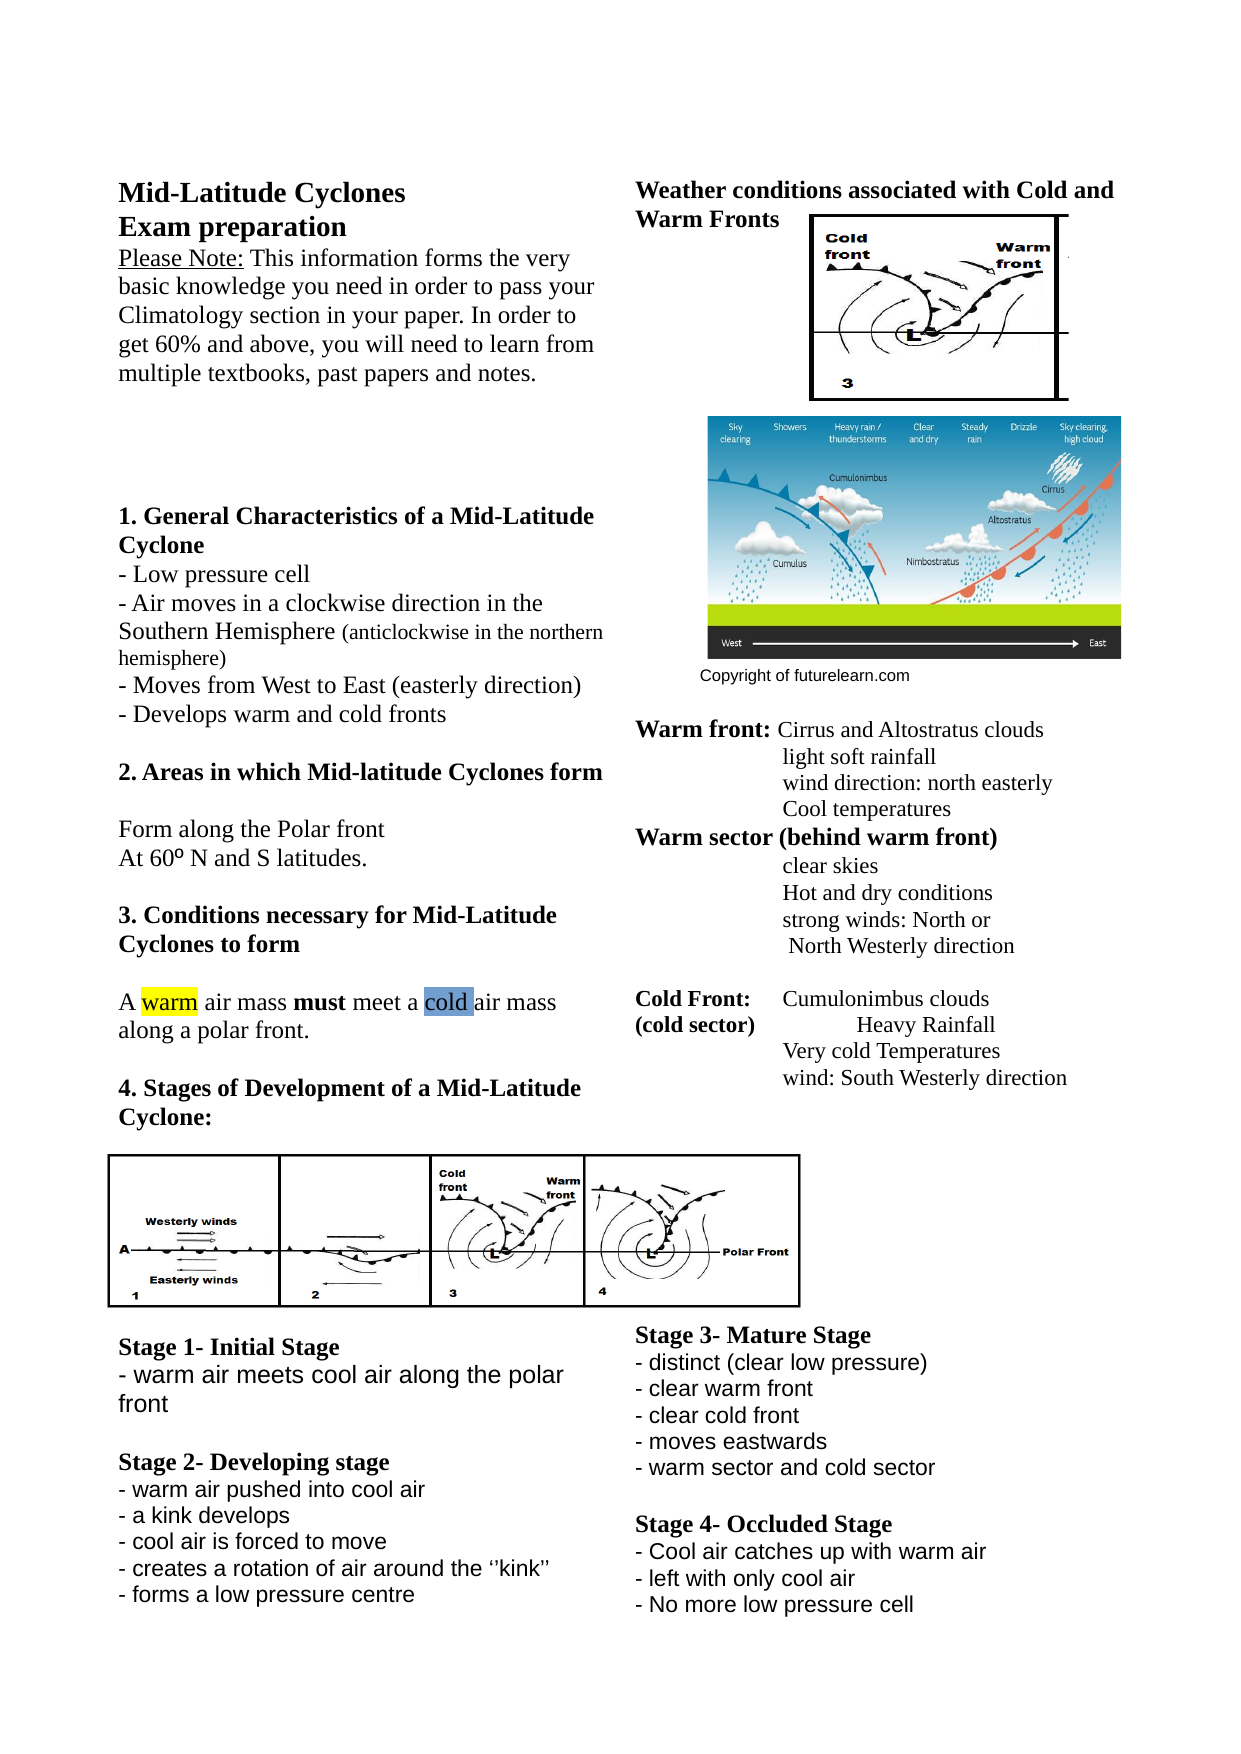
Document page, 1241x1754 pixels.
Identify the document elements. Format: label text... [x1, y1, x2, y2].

picture [707, 422, 1122, 659]
text Form along the Polar front [118, 814, 605, 843]
text strong winds: North or North Westerly direction [635, 906, 1122, 958]
text (cold sector) Heavy Rainfall [635, 1011, 1122, 1037]
text - left with only cool air [635, 1564, 1122, 1591]
text - No more low pressure cell [635, 1591, 1122, 1617]
text Cool temperatures [635, 795, 1122, 822]
text Hot and dry conditions [635, 879, 1122, 906]
text 4. Stages of Development of a Mid-Latitude Cyclone: [118, 1073, 605, 1131]
text - creates a rotation of air around the ‘’kink’’ [118, 1554, 605, 1581]
text A warm air mass must meet a cold air mass along a polar front. [118, 987, 605, 1044]
text Cold Front: Cumulonimbus clouds [635, 985, 1122, 1011]
text - clear cold front [635, 1402, 1122, 1428]
text - Air moves in a clockwise direction in the Southern Hemisphere (anticlockwise in the northern hemisphere) [118, 588, 605, 670]
text Weather conditions associated with Cold and Warm Fronts [635, 176, 1122, 233]
text - Develops warm and cold fronts [118, 699, 605, 728]
text - Moves from West to East (easterly direction) [118, 670, 605, 699]
text - moves eastwards [635, 1428, 1122, 1454]
text wind: South Westerly direction [635, 1064, 1122, 1090]
text clear skies [635, 851, 1122, 879]
text - distinct (clear low pressure) [635, 1349, 1122, 1375]
text - clear warm front [635, 1375, 1122, 1402]
text 3. Conditions necessary for Mid-Latitude Cyclones to form [118, 901, 605, 958]
text - Low pressure cell [118, 559, 605, 588]
text Warm sector (behind warm front) [635, 822, 1122, 851]
text 1. General Characteristics of a Mid-Latitude Cyclone [118, 501, 605, 559]
text - warm air meets cool air along the polar front [118, 1361, 605, 1418]
picture [823, 207, 1069, 406]
text Stage 1- Initial Stage [118, 1332, 605, 1361]
text Very cold Temperatures [635, 1037, 1122, 1064]
text 2. Areas in which Mid-latitude Cyclones form [118, 757, 605, 785]
text - warm sector and cold sector [635, 1454, 1122, 1481]
text Stage 3- Mature Stage [635, 1320, 1122, 1349]
text - a kink develops [118, 1502, 605, 1528]
text Exam preparation [118, 209, 605, 243]
text Warm front: Cirrus and Altostratus clouds [635, 714, 1122, 743]
picture [103, 1148, 805, 1312]
text Please Note: This information forms the very basic knowledge you need in order to pass your Climatology section in your paper. In order to get 60% and above, you will need to learn from multiple textbooks, past papers and notes. [118, 243, 605, 386]
text - forms a low pressure centre [118, 1581, 605, 1607]
text wind direction: north easterly [635, 769, 1122, 795]
text Mid-Latitude Cyclones [118, 176, 605, 209]
text - Cool air catches up with warm air [635, 1538, 1122, 1564]
text - cool air is forced to move [118, 1528, 605, 1554]
text Stage 2- Developing stage [118, 1447, 605, 1476]
text Stage 4- Occluded Stage [635, 1509, 1122, 1538]
text Copyright of futurelearn.com [635, 664, 1122, 685]
text - warm air pushed into cool air [118, 1476, 605, 1502]
text At 60º N and S latitudes. [118, 843, 605, 872]
text light soft rainfall [635, 743, 1122, 769]
